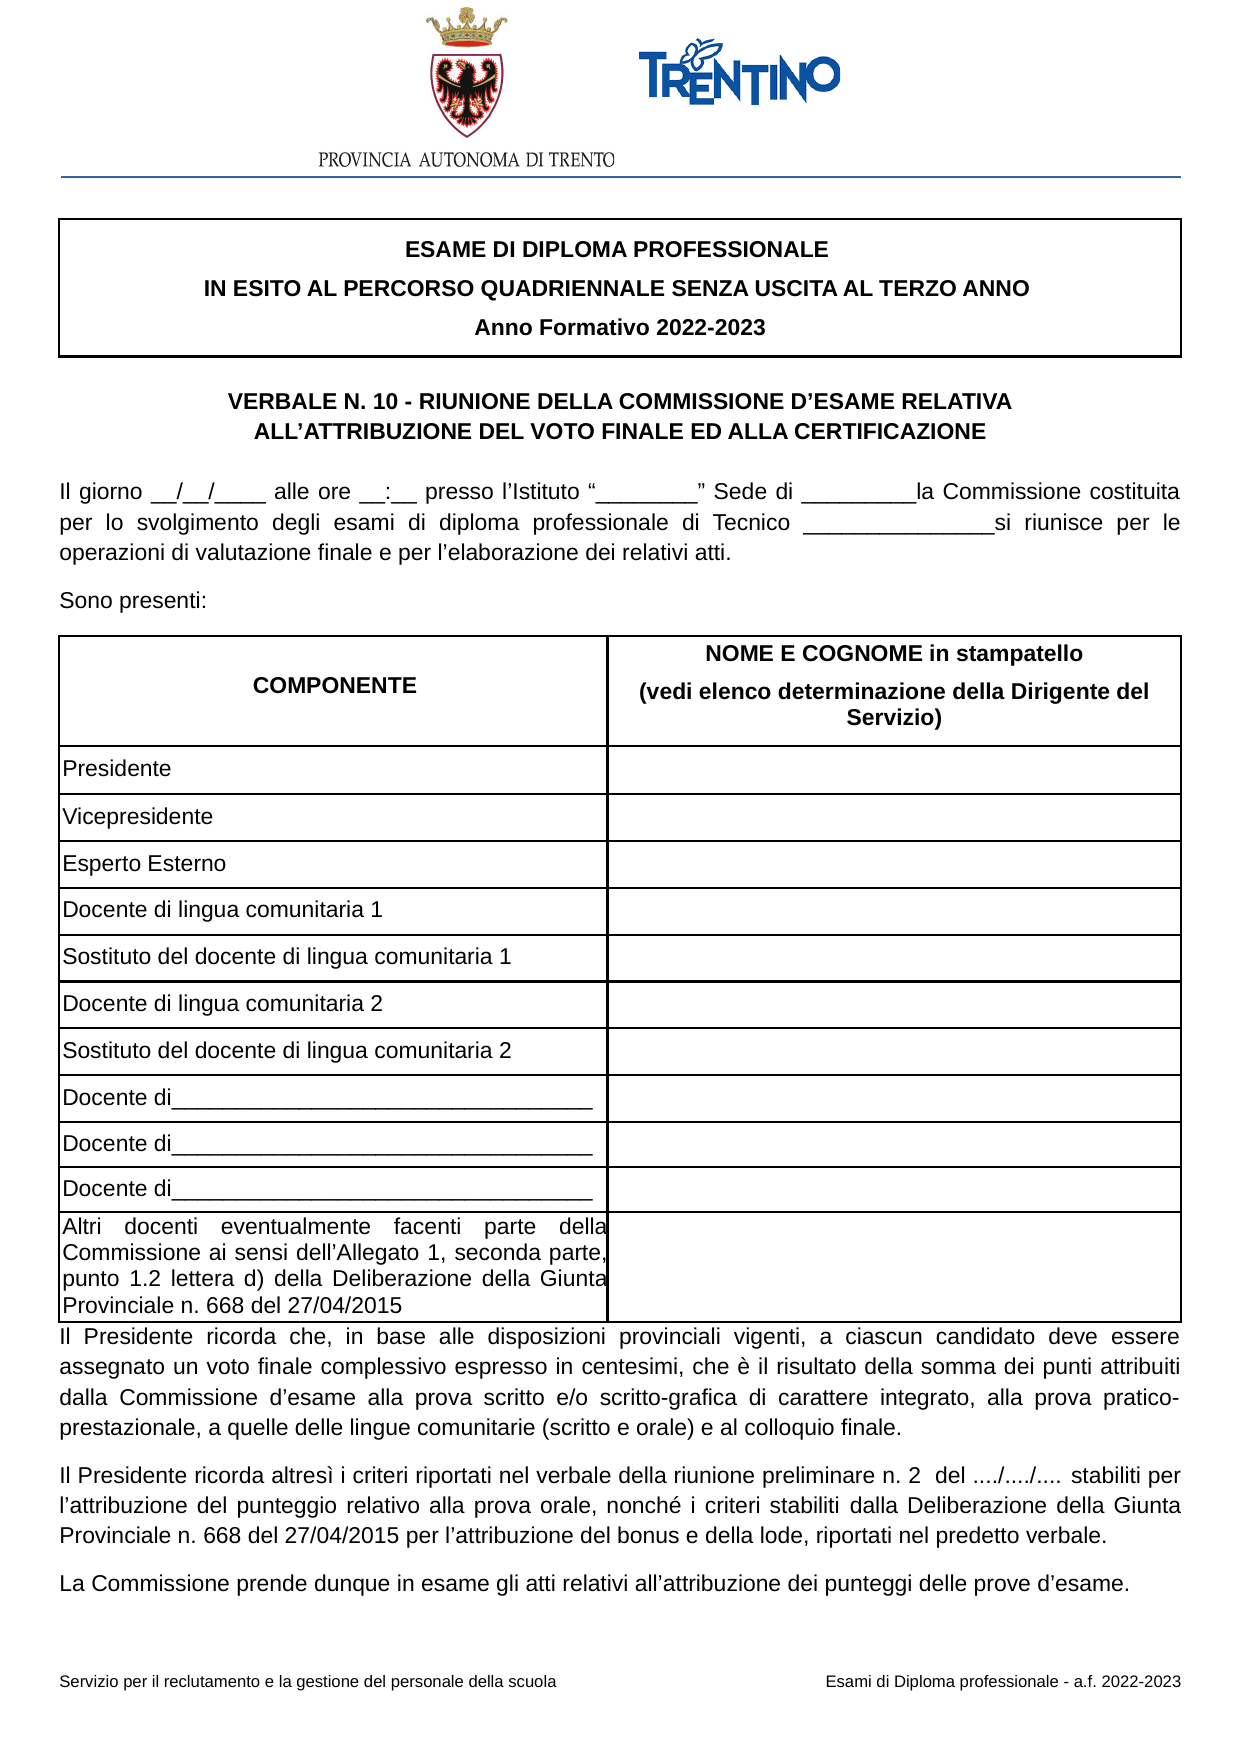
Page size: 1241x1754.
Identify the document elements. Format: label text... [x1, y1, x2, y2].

table_cell Docente di_________________________________ [60, 1076, 606, 1121]
table_header NOME E COGNOME in stampatello (vedi elenco determinazione della Dirigente del Servizio) [609, 637, 1180, 745]
table_header COMPONENTE [60, 637, 606, 745]
table_cell Docente di_________________________________ [60, 1168, 606, 1211]
table_cell [609, 983, 1180, 1027]
table_cell [609, 1168, 1180, 1211]
text La Commissione prende dunque in esame gli atti relativi all’attribuzione dei punteggi delle prove d’esame. [59, 1570, 1181, 1596]
table_cell [609, 1123, 1180, 1166]
table_cell [609, 1076, 1180, 1121]
table_cell Altri docenti eventualmente facenti parte della Commissione ai sensi dell’Allegato 1, seconda parte, punto 1.2 lettera d) della Deliberazione della Giunta Provinciale n. 668 del 27/04/2015 [60, 1213, 606, 1321]
table_cell Esperto Esterno [60, 842, 606, 887]
table_cell [609, 1213, 1180, 1321]
table_cell Docente di_________________________________ [60, 1123, 606, 1166]
table_cell Vicepresidente [60, 795, 606, 840]
text ALL’ATTRIBUZIONE DEL VOTO FINALE ED ALLA CERTIFICAZIONE [59, 418, 1181, 444]
text Il Presidente ricorda altresì i criteri riportati nel verbale della riunione preliminare n. 2 del ..../..../.... stabiliti per l’attribuzione del punteggio relativo alla prova orale, nonché i criteri stabiliti dalla Deliberazione della Giunta Provinciale n. 668 del 27/04/2015 per l’attribuzione del bonus e della lode, riportati nel predetto verbale. [59, 1462, 1181, 1548]
table_cell [609, 1029, 1180, 1074]
table_cell [609, 889, 1180, 933]
table_cell Presidente [60, 747, 606, 793]
text Sono presenti: [59, 587, 1181, 613]
text Il Presidente ricorda che, in base alle disposizioni provinciali vigenti, a ciascun candidato deve essere assegnato un voto finale complessivo espresso in centesimi, che è il risultato della somma dei punti attribuiti dalla Commissione d’esame alla prova scritto e/o scritto-grafica di carattere integrato, alla prova pratico-prestazionale, a quelle delle lingue comunitarie (scritto e orale) e al colloquio finale. [59, 1323, 1181, 1440]
picture [639, 38, 841, 105]
table_cell Sostituto del docente di lingua comunitaria 2 [60, 1029, 606, 1074]
table_cell [609, 747, 1180, 793]
text Il giorno __/__/____ alle ore __:__ presso l’Istituto “________” Sede di _________la Commissione costituita per lo svolgimento degli esami di diploma professionale di Tecnico _______________si riunisce per le operazioni di valutazione finale e per l’elaborazione dei relativi atti. [59, 478, 1181, 565]
table_cell [609, 936, 1180, 980]
table_cell Docente di lingua comunitaria 1 [60, 889, 606, 933]
picture [318, 6, 615, 167]
text VERBALE N. 10 - RIUNIONE DELLA COMMISSIONE D’ESAME RELATIVA [59, 388, 1181, 414]
table_header ESAME DI DIPLOMA PROFESSIONALE IN ESITO AL PERCORSO QUADRIENNALE SENZA USCITA AL TERZO ANNO Anno Formativo 2022-2023 [60, 220, 1180, 355]
table_cell Docente di lingua comunitaria 2 [60, 983, 606, 1027]
table_cell Sostituto del docente di lingua comunitaria 1 [60, 936, 606, 980]
table_cell [609, 842, 1180, 887]
table_cell [609, 795, 1180, 840]
